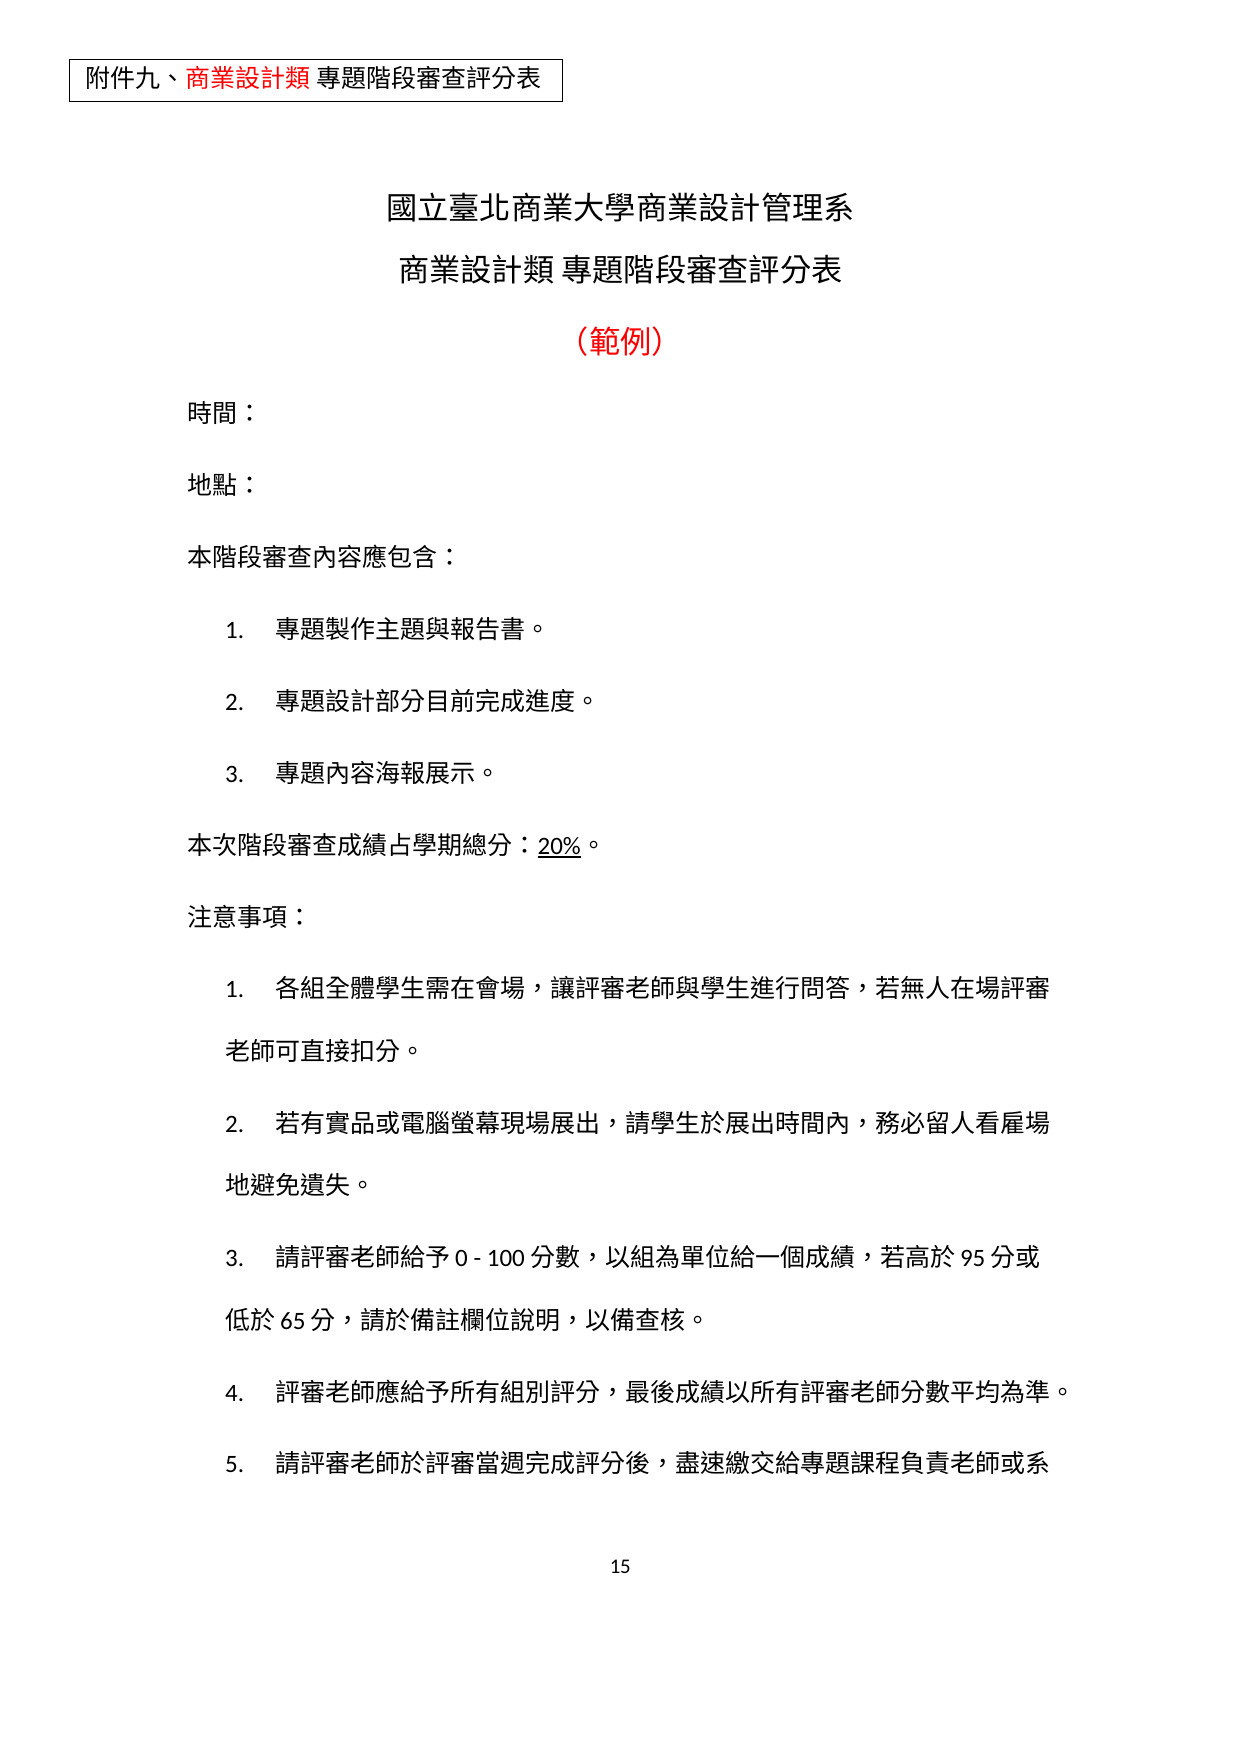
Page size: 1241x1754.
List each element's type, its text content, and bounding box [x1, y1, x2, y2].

text 商業設計類 專題階段審查評分表 [187, 227, 1053, 289]
list 各組全體學生需在會場，讓評審老師與學生進行問答，若無人在場評審老師可直接扣分。 [225, 945, 1053, 1070]
text 本階段審查內容應包含： [187, 514, 1053, 577]
list 若有實品或電腦螢幕現場展出，請學生於展出時間內，務必留人看雇場地避免遺失。 [225, 1080, 1053, 1205]
list 專題設計部分目前完成進度。 [225, 658, 1053, 720]
text [70, 60, 562, 101]
text 地點： [187, 442, 1053, 505]
text 時間： [187, 370, 1053, 433]
text 附件九、商業設計類 專題階段審查評分表 [85, 68, 547, 93]
text （範例） [187, 298, 1053, 361]
text 注意事項： [187, 873, 1053, 936]
text 本次階段審查成績占學期總分：20%。 [187, 802, 1053, 864]
text 國立臺北商業大學商業設計管理系 [187, 164, 1053, 227]
list 評審老師應給予所有組別評分，最後成績以所有評審老師分數平均為準。 [225, 1348, 1053, 1411]
list 專題製作主題與報告書。 [225, 586, 1053, 648]
list 請評審老師於評審當週完成評分後，盡速繳交給專題課程負責老師或系 [225, 1420, 1053, 1483]
list 請評審老師給予0 - 100分數，以組為單位給一個成績，若高於95分或低於65分，請於備註欄位說明，以備查核。 [225, 1214, 1053, 1339]
list 專題內容海報展示。 [225, 730, 1053, 792]
